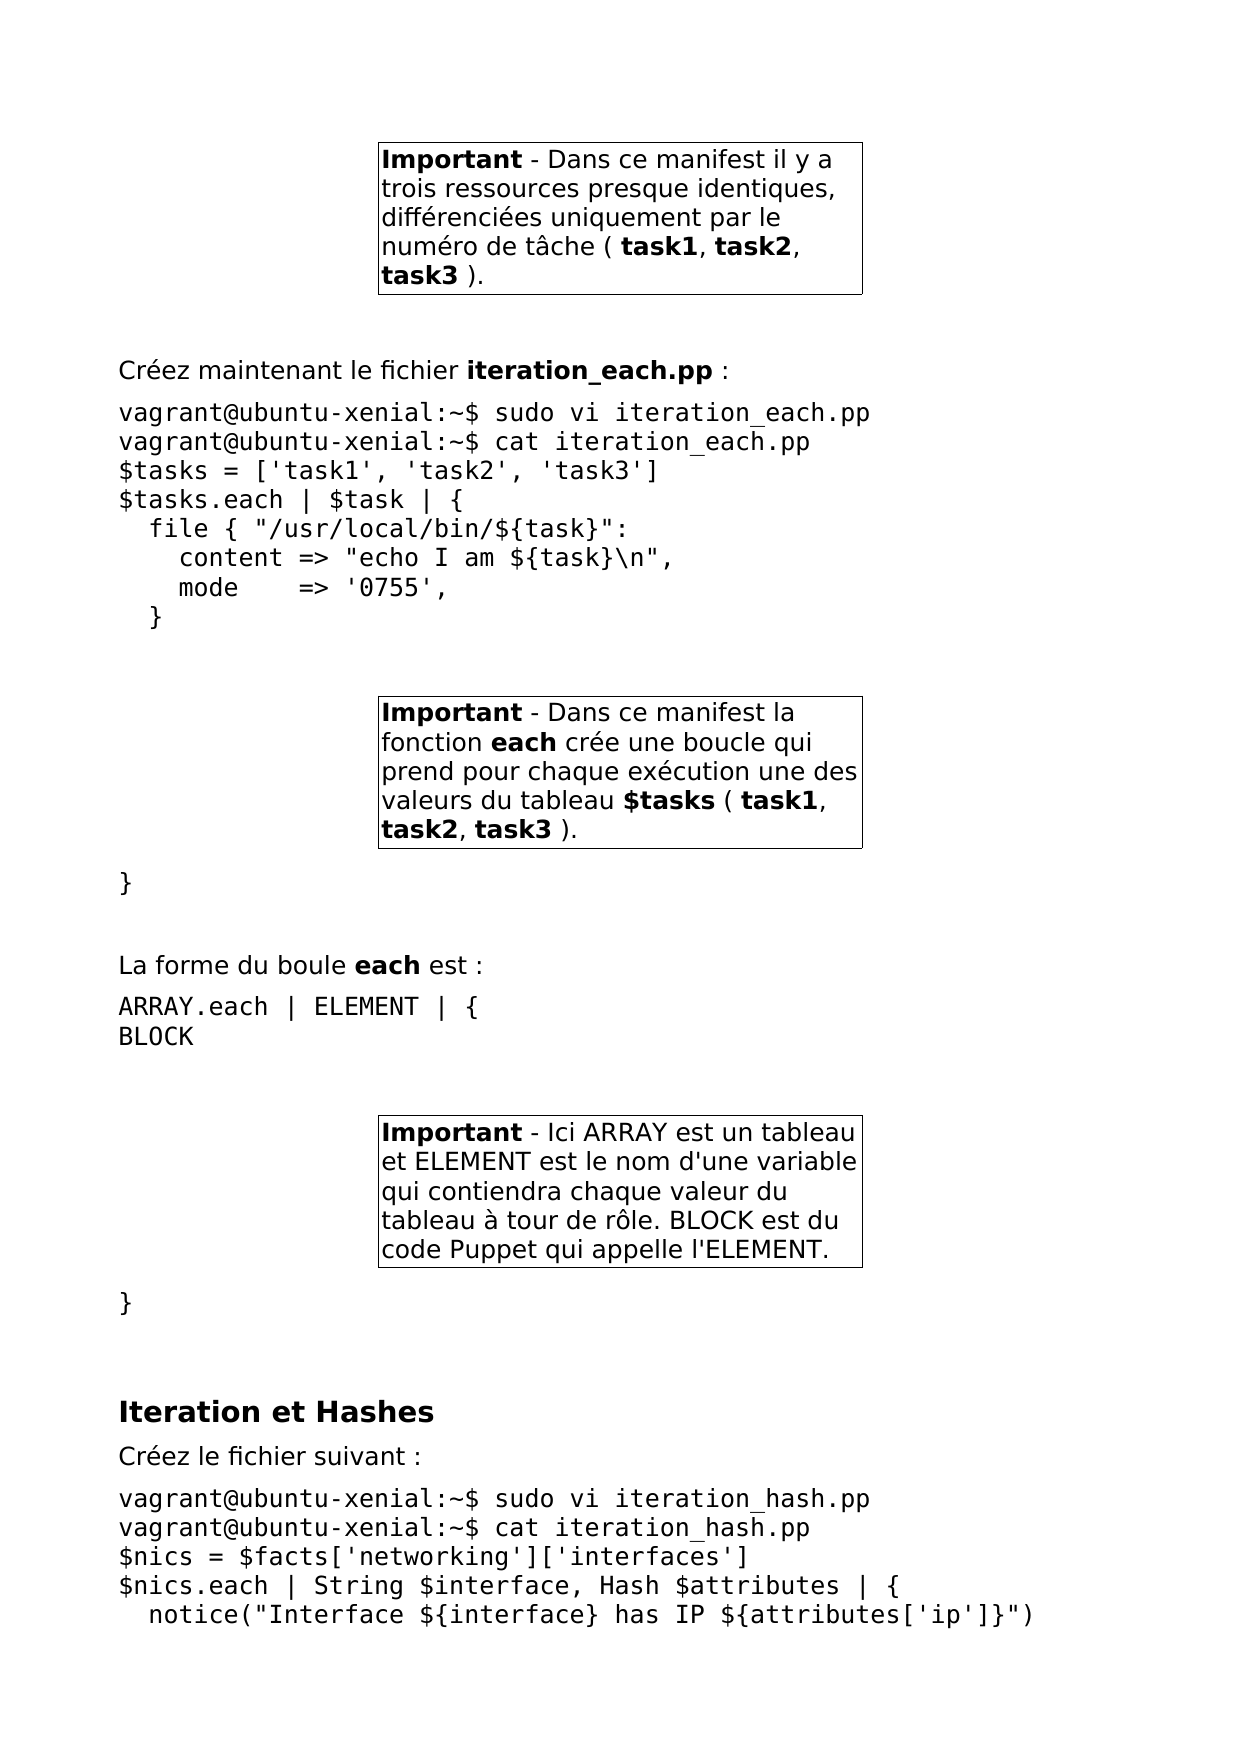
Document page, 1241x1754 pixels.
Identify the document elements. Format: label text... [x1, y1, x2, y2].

table_header Important - Ici ARRAY est un tableau et ELEMENT est le nom d'une variable qui contiendra chaque valeur du tableau à tour de rôle. BLOCK est du code Puppet qui appelle l'ELEMENT. [379, 1116, 862, 1267]
table_header Important - Dans ce manifest il y a trois ressources presque identiques, différenciées uniquement par le numéro de tâche ( task1, task2, task3 ). [379, 143, 862, 293]
text vagrant@ubuntu-xenial:~$ sudo vi iteration_each.pp vagrant@ubuntu-xenial:~$ cat iteration_each.pp $tasks = ['task1', 'task2', 'task3'] $tasks.each | $task | { file { "/usr/local/bin/${task}": content => "echo I am ${task}\n", mode => '0755', } } [118, 398, 1122, 897]
subtitle Iteration et Hashes [118, 1396, 1122, 1429]
table_header Important - Dans ce manifest la fonction each crée une boucle qui prend pour chaque exécution une des valeurs du tableau $tasks ( task1, task2, task3 ). [379, 697, 862, 847]
text ARRAY.each | ELEMENT | { BLOCK } [118, 992, 1122, 1317]
text vagrant@ubuntu-xenial:~$ sudo vi iteration_hash.pp vagrant@ubuntu-xenial:~$ cat iteration_hash.pp $nics = $facts['networking']['interfaces'] $nics.each | String $interface, Hash $attributes | { notice("Interface ${interface} has IP ${attributes['ip']}") [118, 1484, 1122, 1629]
text La forme du boule each est : [118, 951, 1122, 980]
text Créez le fichier suivant : [118, 1442, 1122, 1471]
text Créez maintenant le fichier iteration_each.pp : [118, 356, 1122, 385]
